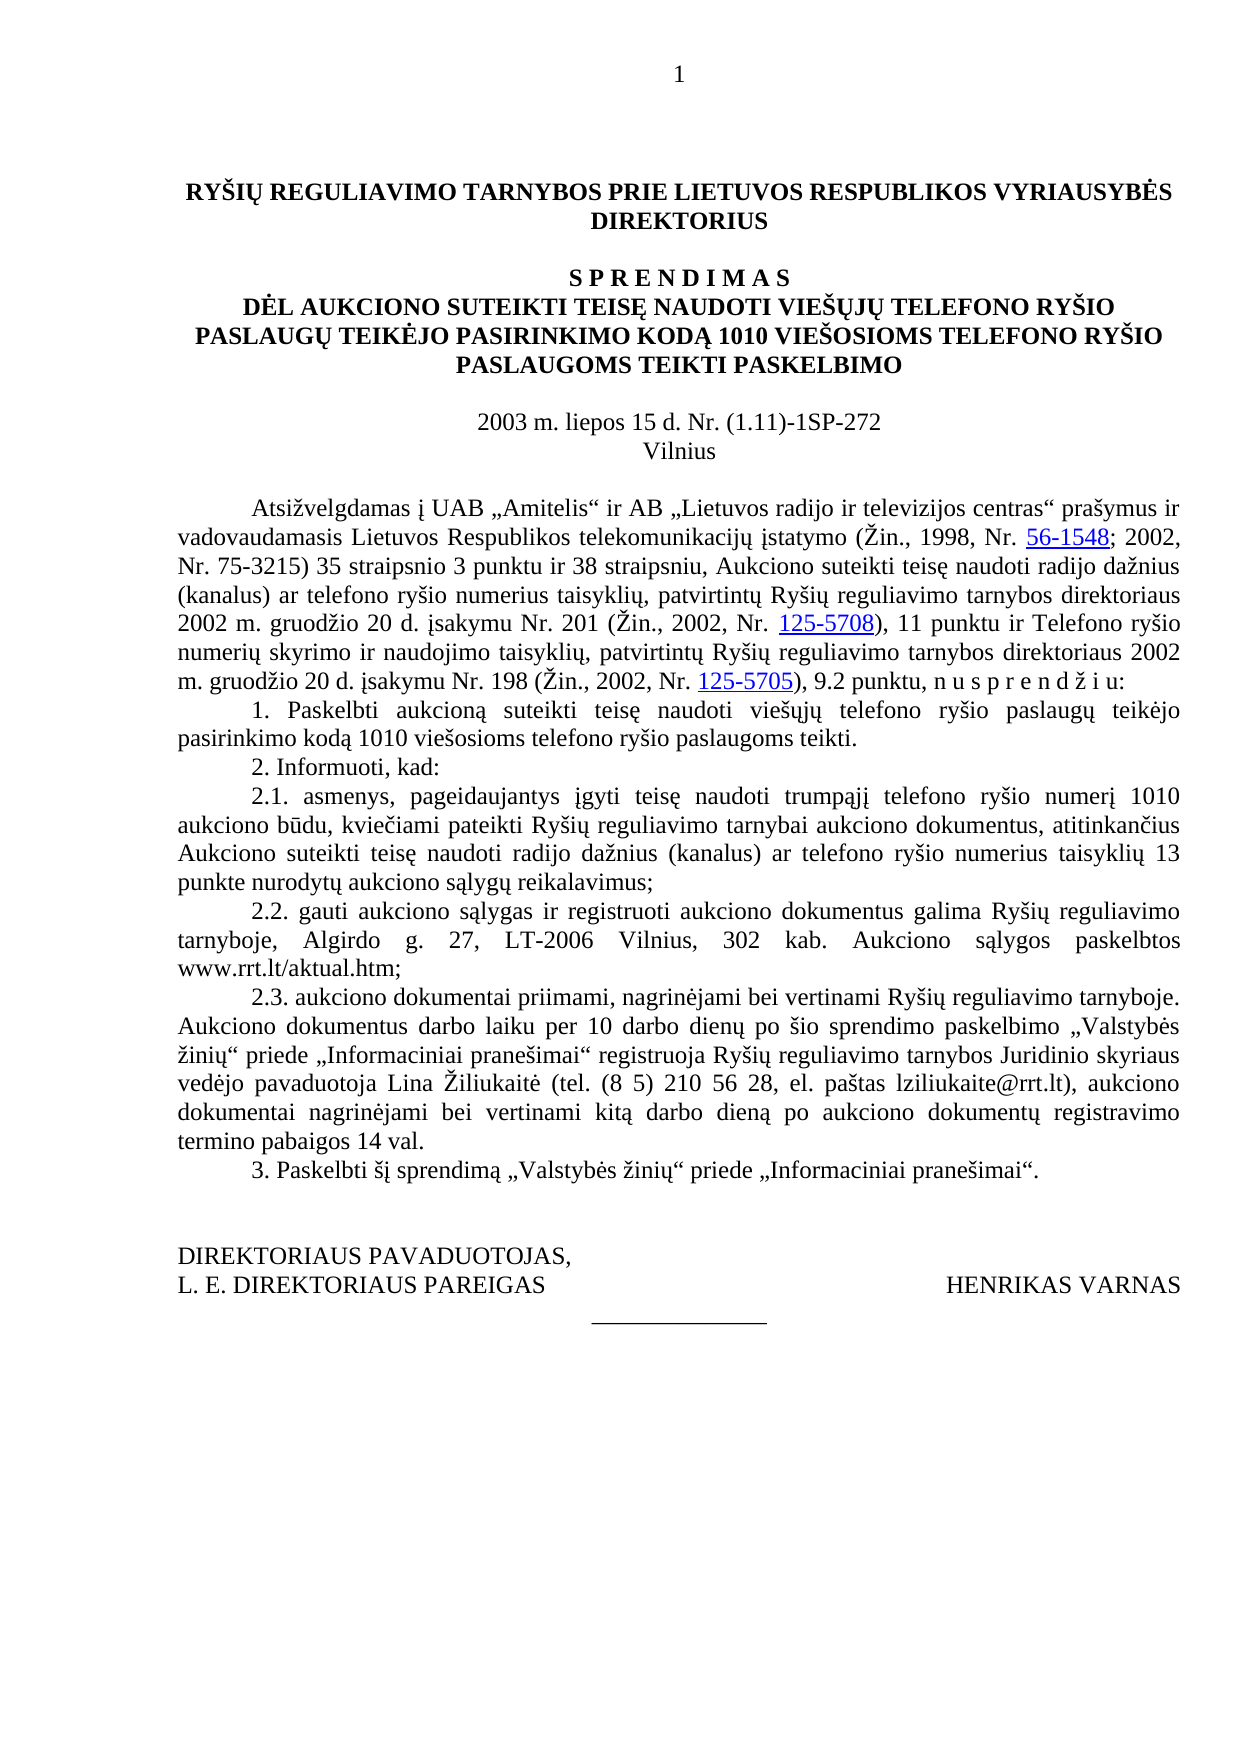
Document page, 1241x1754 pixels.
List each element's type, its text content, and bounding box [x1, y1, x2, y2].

text RYŠIŲ REGULIAVIMO TARNYBOS PRIE LIETUVOS RESPUBLIKOS VYRIAUSYBĖS DIREKTORIUS [177, 177, 1181, 235]
text 3. Paskelbti šį sprendimą „Valstybės žinių“ priede „Informaciniai pranešimai“. [177, 1155, 1181, 1183]
text 2.3. aukciono dokumentai priimami, nagrinėjami bei vertinami Ryšių reguliavimo tarnyboje. Aukciono dokumentus darbo laiku per 10 darbo dienų po šio sprendimo paskelbimo „Valstybės žinių“ priede „Informaciniai pranešimai“ registruoja Ryšių reguliavimo tarnybos Juridinio skyriaus vedėjo pavaduotoja Lina Žiliukaitė (tel. (8 5) 210 56 28, el. paštas lziliukaite@rrt.lt), aukciono dokumentai nagrinėjami bei vertinami kitą darbo dieną po aukciono dokumentų registravimo termino pabaigos 14 val. [177, 982, 1181, 1155]
text 2. Informuoti, kad: [177, 752, 1181, 781]
text DĖL AUKCIONO SUTEIKTI TEISĘ NAUDOTI VIEŠŲJŲ TELEFONO RYŠIO PASLAUGŲ TEIKĖJO PASIRINKIMO KODĄ 1010 VIEŠOSIOMS TELEFONO RYŠIO PASLAUGOMS TEIKTI PASKELBIMO [177, 292, 1181, 378]
text Atsižvelgdamas į UAB „Amitelis“ ir AB „Lietuvos radijo ir televizijos centras“ prašymus ir vadovaudamasis Lietuvos Respublikos telekomunikacijų įstatymo (Žin., 1998, Nr. 56-1548; 2002, Nr. 75-3215) 35 straipsnio 3 punktu ir 38 straipsniu, Aukciono suteikti teisę naudoti radijo dažnius (kanalus) ar telefono ryšio numerius taisyklių, patvirtintų Ryšių reguliavimo tarnybos direktoriaus 2002 m. gruodžio 20 d. įsakymu Nr. 201 (Žin., 2002, Nr. 125-5708), 11 punktu ir Telefono ryšio numerių skyrimo ir naudojimo taisyklių, patvirtintų Ryšių reguliavimo tarnybos direktoriaus 2002 m. gruodžio 20 d. įsakymu Nr. 198 (Žin., 2002, Nr. 125-5705), 9.2 punktu, nusprendžiu: [177, 493, 1181, 695]
text L. E. DIREKTORIAUS PAREIGAS HENRIKAS VARNAS [177, 1270, 1181, 1298]
text 1. Paskelbti aukcioną suteikti teisę naudoti viešųjų telefono ryšio paslaugų teikėjo pasirinkimo kodą 1010 viešosioms telefono ryšio paslaugoms teikti. [177, 695, 1181, 752]
text 2.2. gauti aukciono sąlygas ir registruoti aukciono dokumentus galima Ryšių reguliavimo tarnyboje, Algirdo g. 27, LT-2006 Vilnius, 302 kab. Aukciono sąlygos paskelbtos www.rrt.lt/aktual.htm; [177, 896, 1181, 982]
text 2003 m. liepos 15 d. Nr. (1.11)-1SP-272 [177, 407, 1181, 436]
text Vilnius [177, 436, 1181, 465]
text S P R E N D I M A S [177, 263, 1181, 292]
text ______________ [177, 1298, 1181, 1327]
text DIREKTORIAUS PAVADUOTOJAS, [177, 1241, 1181, 1270]
text 2.1. asmenys, pageidaujantys įgyti teisę naudoti trumpąjį telefono ryšio numerį 1010 aukciono būdu, kviečiami pateikti Ryšių reguliavimo tarnybai aukciono dokumentus, atitinkančius Aukciono suteikti teisę naudoti radijo dažnius (kanalus) ar telefono ryšio numerius taisyklių 13 punkte nurodytų aukciono sąlygų reikalavimus; [177, 781, 1181, 896]
